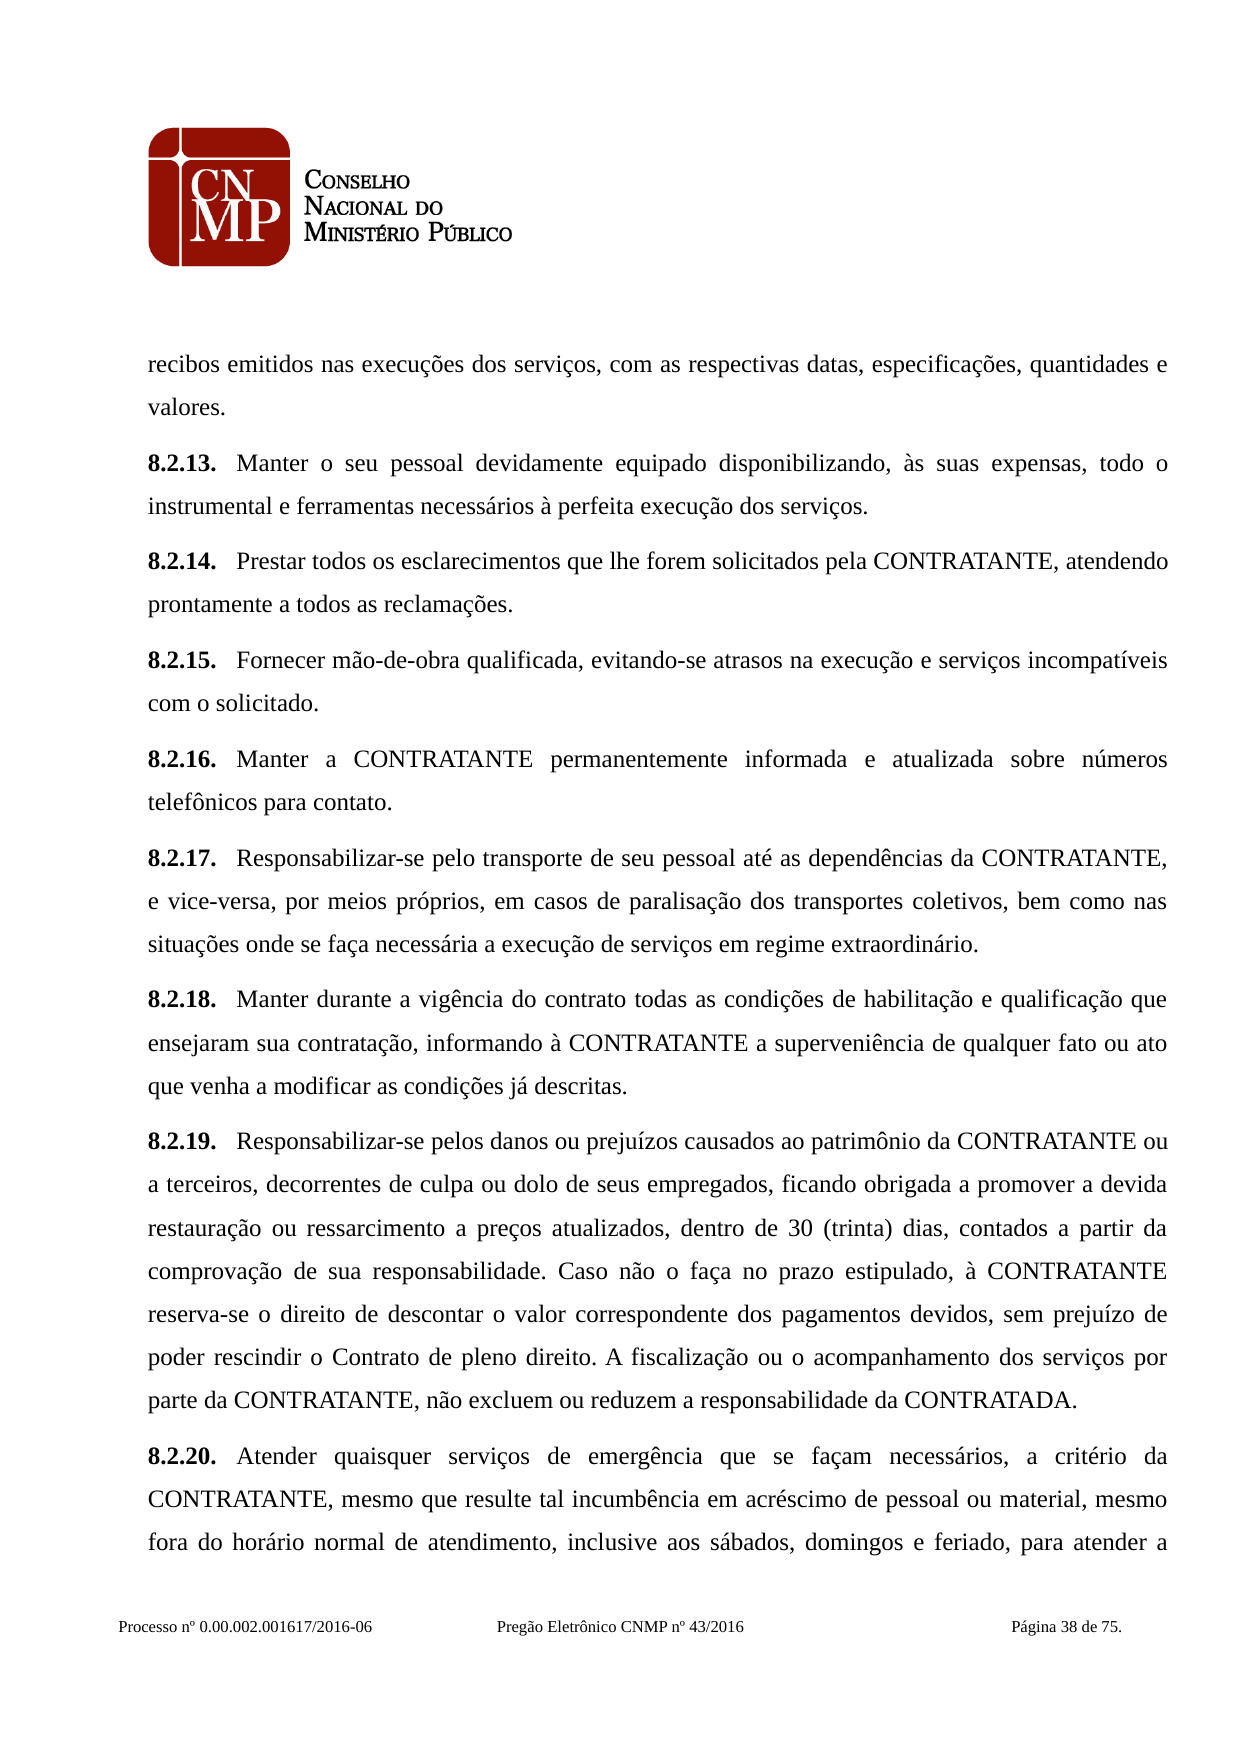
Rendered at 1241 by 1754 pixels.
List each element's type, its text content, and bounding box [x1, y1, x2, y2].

list Manter durante a vigência do contrato todas as condições de habilitação e qualificação que ensejaram sua contratação, informando à CONTRATANTE a superveniência de qualquer fato ou ato que venha a modificar as condições já descritas. [148, 984, 1169, 1099]
list Prestar todos os esclarecimentos que lhe forem solicitados pela CONTRATANTE, atendendo prontamente a todos as reclamações. [148, 546, 1169, 618]
list Manter a CONTRATANTE permanentemente informada e atualizada sobre números telefônicos para contato. [148, 744, 1169, 816]
list Fornecer mão-de-obra qualificada, evitando-se atrasos na execução e serviços incompatíveis com o solicitado. [148, 645, 1169, 717]
list Responsabilizar-se pelo transporte de seu pessoal até as dependências da CONTRATANTE, e vice-versa, por meios próprios, em casos de paralisação dos transportes coletivos, bem como nas situações onde se faça necessária a execução de serviços em regime extraordinário. [148, 843, 1169, 958]
picture [124, 105, 528, 288]
list Responsabilizar-se pelos danos ou prejuízos causados ao patrimônio da CONTRATANTE ou a terceiros, decorrentes de culpa ou dolo de seus empregados, ficando obrigada a promover a devida restauração ou ressarcimento a preços atualizados, dentro de 30 (trinta) dias, contados a partir da comprovação de sua responsabilidade. Caso não o faça no prazo estipulado, à CONTRATANTE reserva-se o direito de descontar o valor correspondente dos pagamentos devidos, sem prejuízo de poder rescindir o Contrato de pleno direito. A fiscalização ou o acompanhamento dos serviços por parte da CONTRATANTE, não excluem ou reduzem a responsabilidade da CONTRATADA. [148, 1126, 1169, 1414]
list Manter o seu pessoal devidamente equipado disponibilizando, às suas expensas, todo o instrumental e ferramentas necessários à perfeita execução dos serviços. [148, 448, 1169, 519]
list Atender quaisquer serviços de emergência que se façam necessários, a critério da CONTRATANTE, mesmo que resulte tal incumbência em acréscimo de pessoal ou material, mesmo fora do horário normal de atendimento, inclusive aos sábados, domingos e feriado, para atender a [148, 1441, 1169, 1556]
list recibos emitidos nas execuções dos serviços, com as respectivas datas, especificações, quantidades e valores. [148, 349, 1169, 421]
